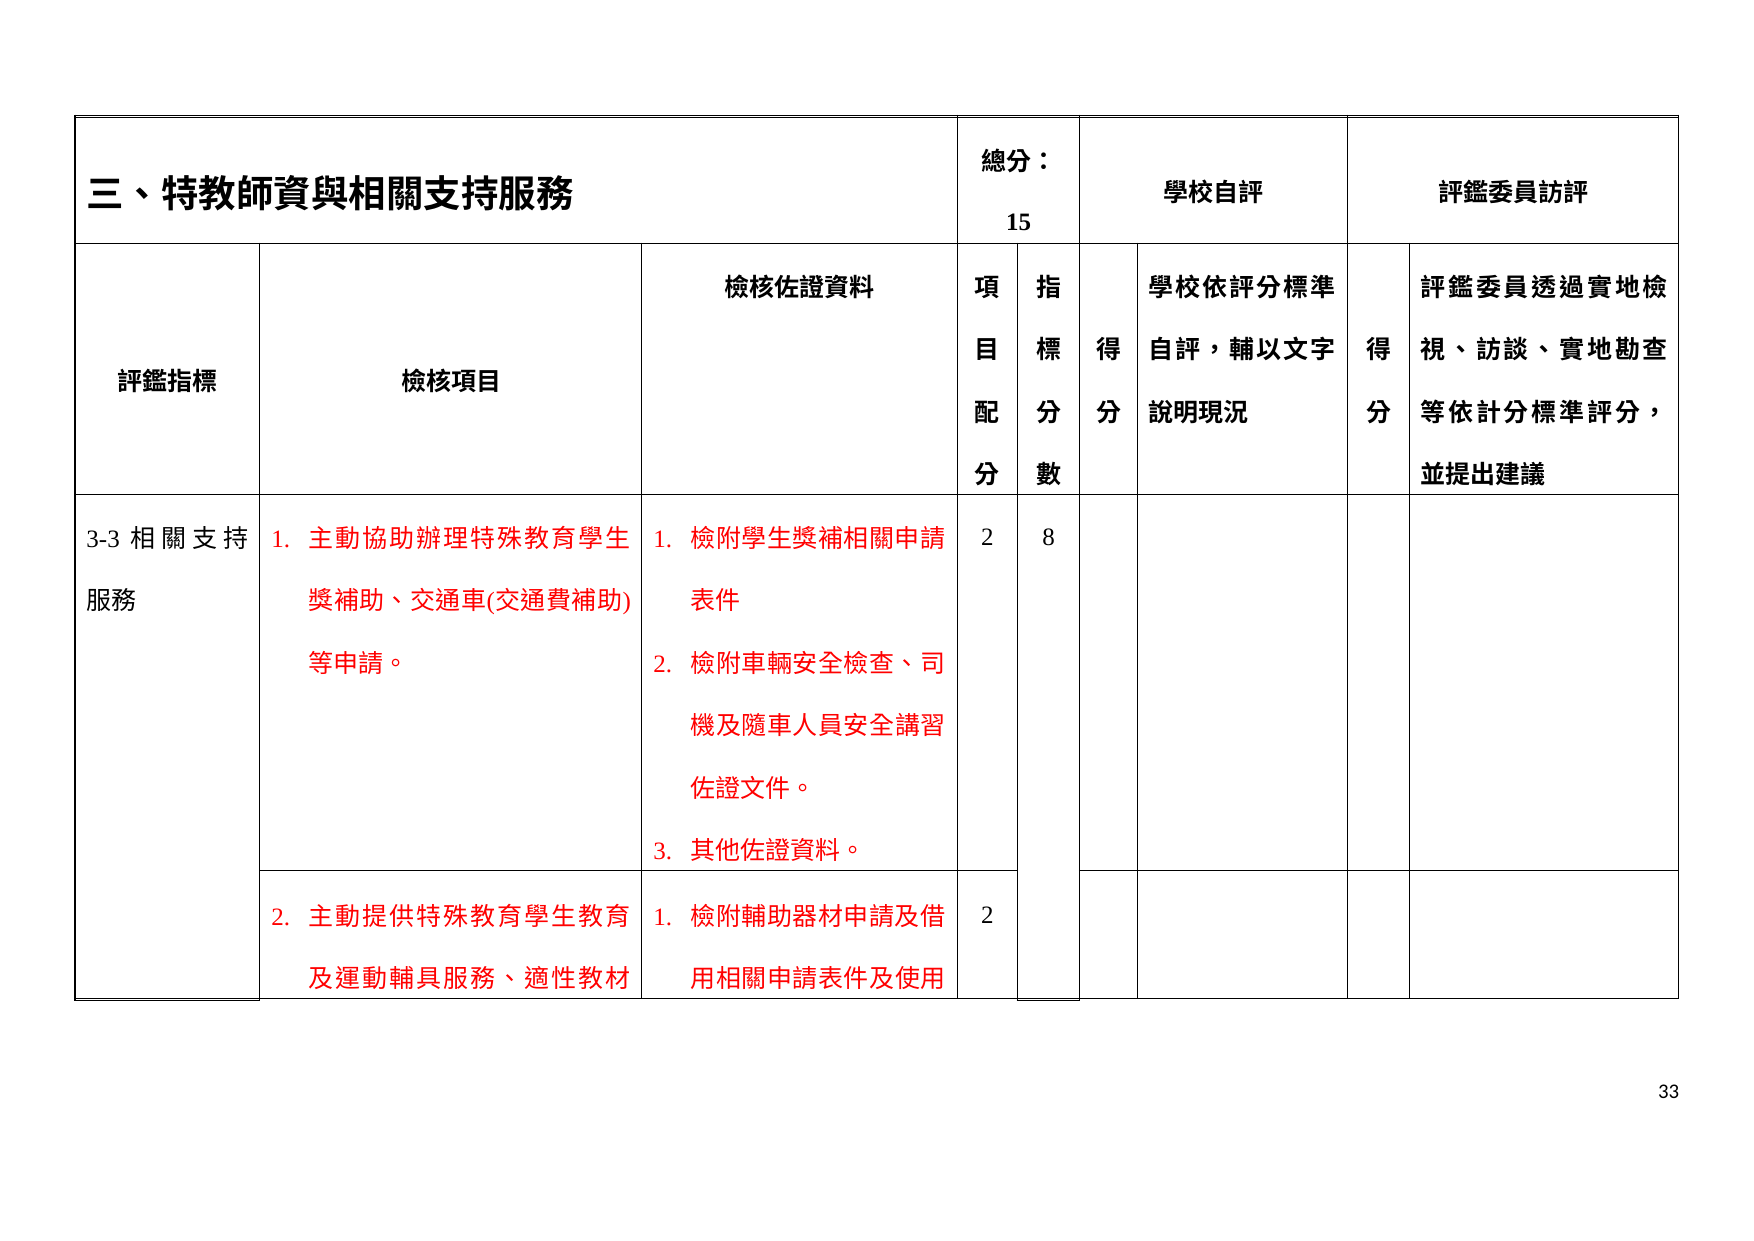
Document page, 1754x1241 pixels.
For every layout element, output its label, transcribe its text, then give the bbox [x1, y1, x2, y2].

table_cell [1410, 871, 1678, 998]
table_cell [1138, 871, 1347, 998]
table_cell 主動協助辦理特殊教育學生獎補助、交通車(交通費補助)等申請。 [260, 495, 641, 870]
table_cell 檢附學生獎補相關申請表件 檢附車輛安全檢查、司機及隨車人員安全講習佐證文件。 其他佐證資料。 [642, 495, 957, 870]
table_cell [1080, 495, 1137, 870]
table_cell 2 [958, 871, 1017, 998]
table_cell [1348, 495, 1409, 870]
table_cell [1138, 495, 1347, 870]
table_cell 8 [1018, 495, 1079, 998]
table_cell 得分 [1348, 244, 1409, 494]
table_cell 項目配分 [958, 244, 1017, 494]
table_cell 評鑑指標 [76, 244, 259, 494]
table_cell 3-3相關支持服務 [76, 495, 259, 998]
table_cell 得分 [1080, 244, 1137, 494]
table_cell 指標分數 [1018, 244, 1079, 494]
table_header 三、特教師資與相關支持服務 [76, 118, 957, 243]
table_cell 主動提供特殊教育學生教育及運動輔具服務、適性教材 [260, 871, 641, 998]
table_header 總分：15 [958, 118, 1079, 243]
table_cell 評鑑委員透過實地檢視、訪談、實地勘查等依計分標準評分，並提出建議 [1410, 244, 1678, 494]
table_cell 2 [958, 495, 1017, 870]
table_cell 學校依評分標準自評，輔以文字說明現況 [1138, 244, 1347, 494]
table_cell 檢核項目 [260, 244, 641, 494]
table_cell [1410, 495, 1678, 870]
table_cell [1348, 871, 1409, 998]
table_header 評鑑委員訪評 [1348, 118, 1678, 243]
table_header 學校自評 [1080, 118, 1347, 243]
table_cell 檢核佐證資料 [642, 244, 957, 494]
table_cell [1080, 871, 1137, 998]
table_cell 檢附輔助器材申請及借用相關申請表件及使用效益評估調查表。 提供有需求學生體育課程之相關調整佐證資料。 適性教材附申請及圖書館借用資料。 其他佐證資料。 [642, 871, 957, 998]
